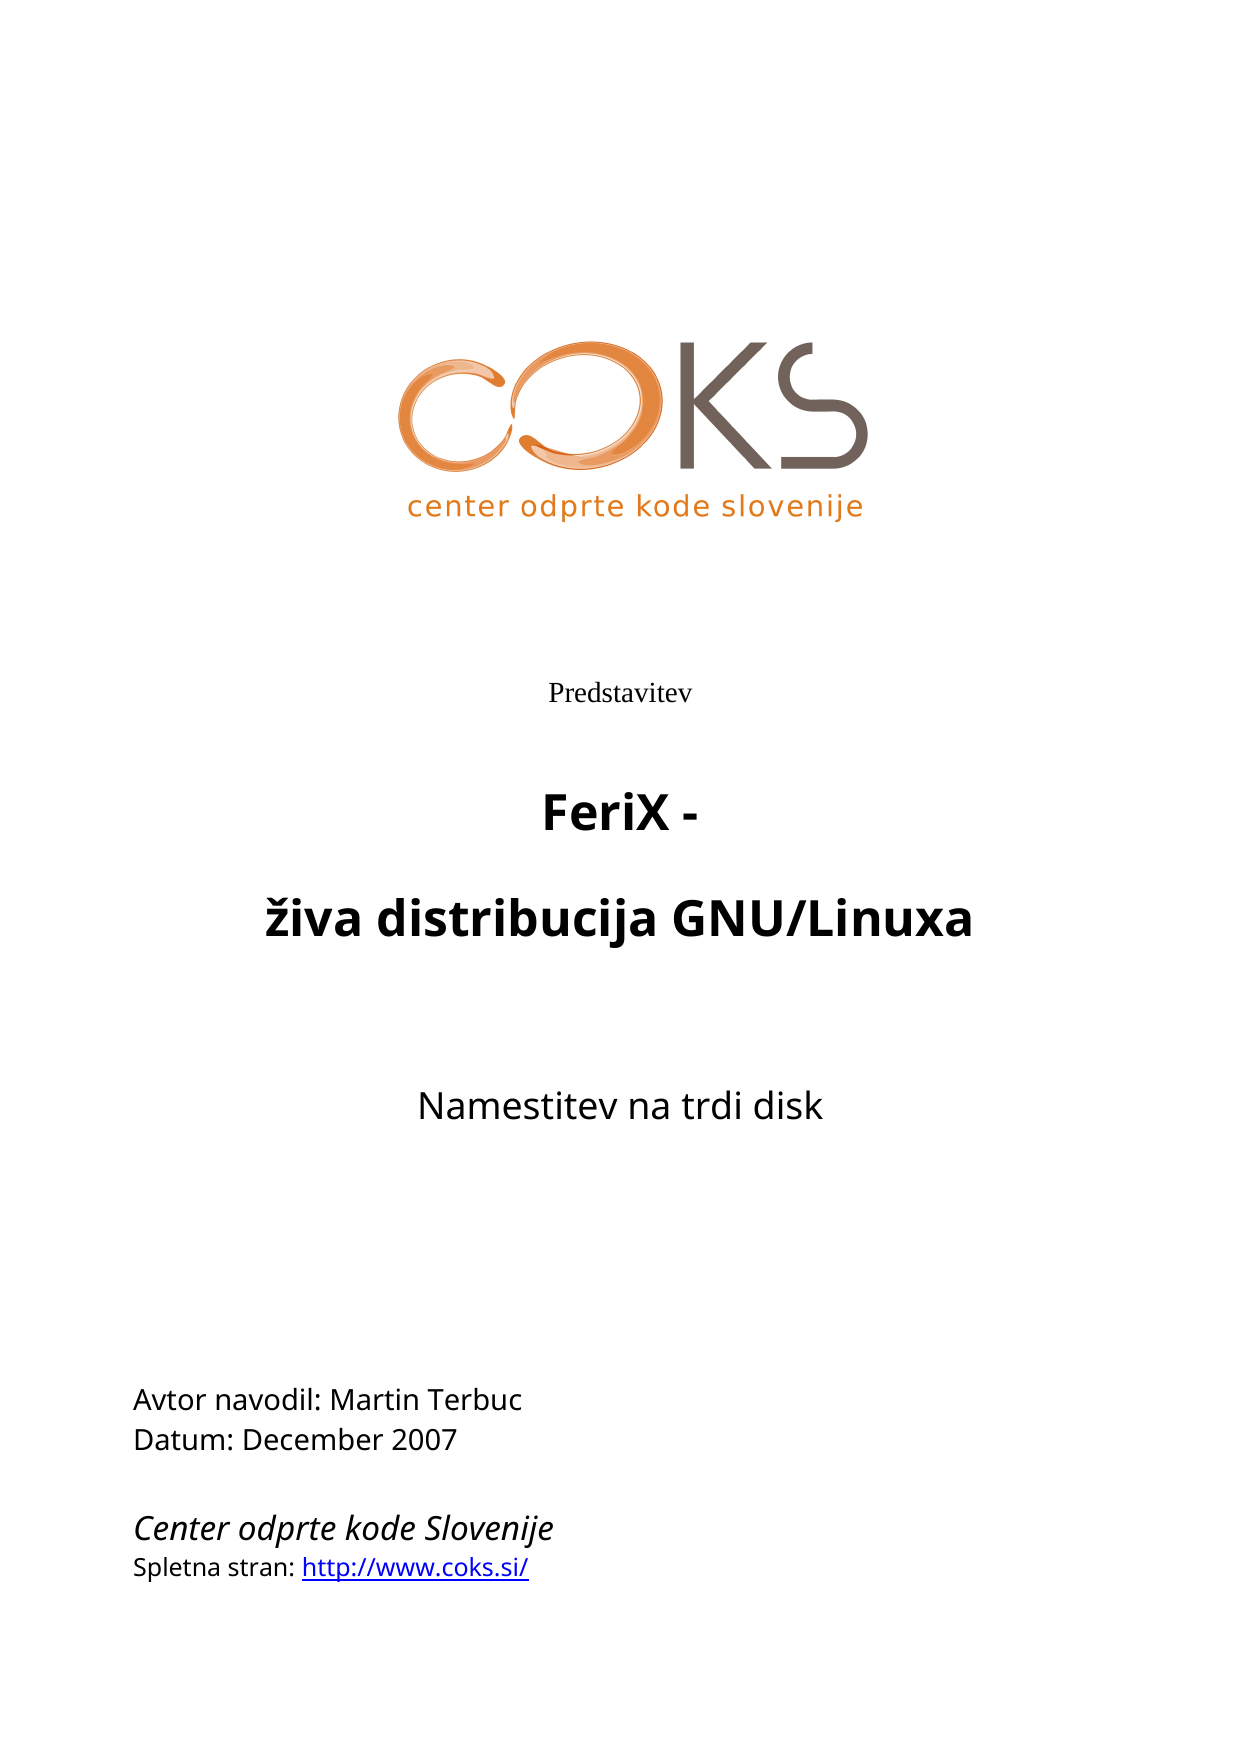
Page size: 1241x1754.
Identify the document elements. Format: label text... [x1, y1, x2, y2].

text Spletna stran: http://www.coks.si/ [133, 1550, 1107, 1584]
text Avtor navodil: Martin Terbuc [133, 1379, 1107, 1419]
text živa distribucija GNU/Linuxa [133, 883, 1107, 951]
picture [358, 261, 911, 579]
text FeriX - [133, 777, 1107, 845]
text Center odprte kode Slovenije [133, 1504, 1107, 1550]
text Namestitev na trdi disk [133, 1079, 1107, 1130]
text Predstavitev [133, 675, 1107, 709]
text Datum: December 2007 [133, 1419, 1107, 1459]
